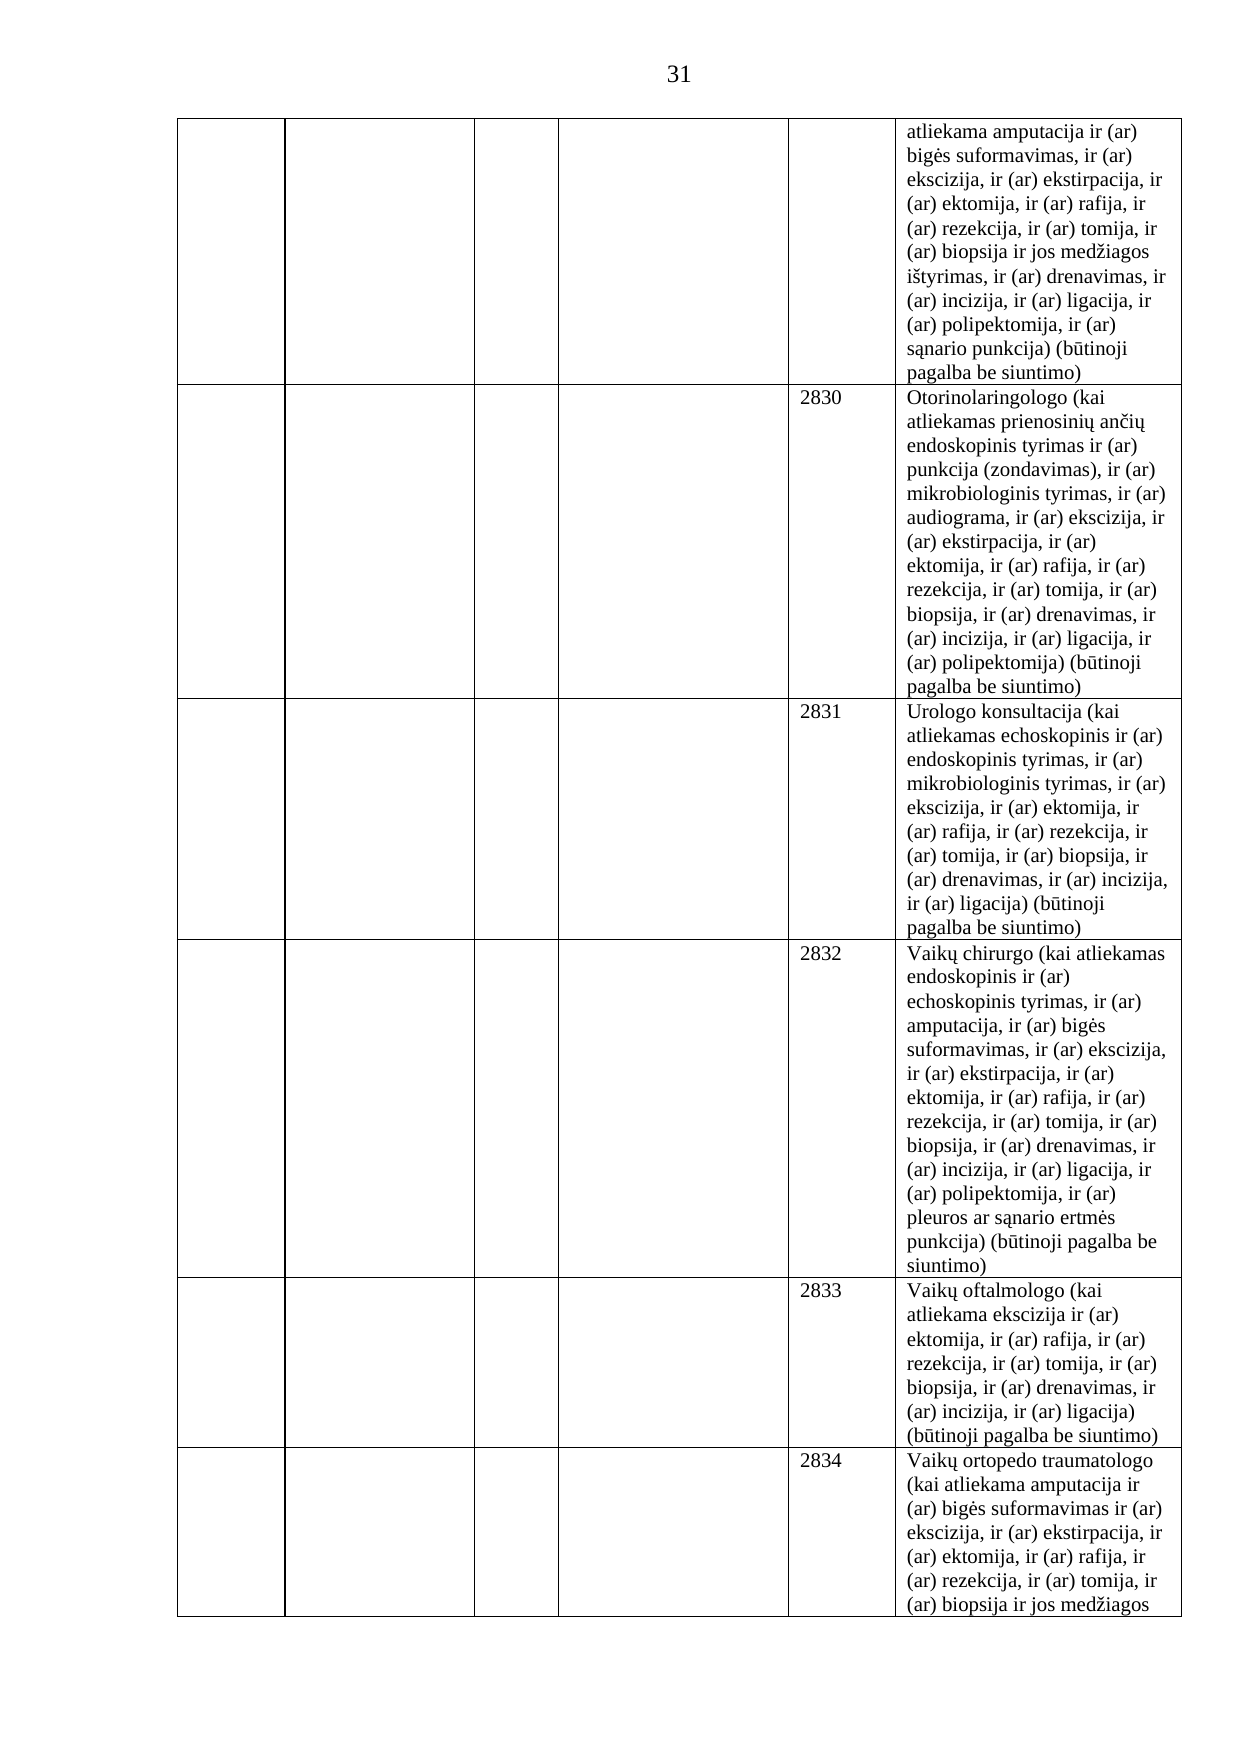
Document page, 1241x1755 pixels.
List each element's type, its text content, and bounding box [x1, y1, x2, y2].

table_cell [475, 699, 558, 939]
table_cell [475, 940, 558, 1277]
table_cell [178, 940, 284, 1277]
table_cell [559, 1448, 788, 1616]
table_cell [286, 119, 474, 384]
table_cell 2833 [789, 1278, 895, 1447]
table_cell [559, 940, 788, 1277]
table_cell 2834 [789, 1448, 895, 1616]
table_cell [178, 699, 284, 939]
table_cell [178, 119, 284, 384]
table_cell [559, 385, 788, 698]
table_cell [559, 1278, 788, 1447]
table_cell [475, 385, 558, 698]
table_cell [559, 699, 788, 939]
table_cell [286, 385, 474, 698]
table_cell 2830 [789, 385, 895, 698]
table_cell [286, 1448, 474, 1616]
table_cell 2829 [789, 119, 895, 384]
table_cell [178, 1448, 284, 1616]
table_cell [475, 1278, 558, 1447]
table_cell [559, 119, 788, 384]
table_cell [475, 1448, 558, 1616]
table_cell [475, 119, 558, 384]
table_cell [286, 940, 474, 1277]
table_cell 2831 [789, 699, 895, 939]
table_cell [286, 1278, 474, 1447]
table_cell [286, 699, 474, 939]
table_cell [178, 1278, 284, 1447]
table_cell [178, 385, 284, 698]
table_cell 2832 [789, 940, 895, 1277]
